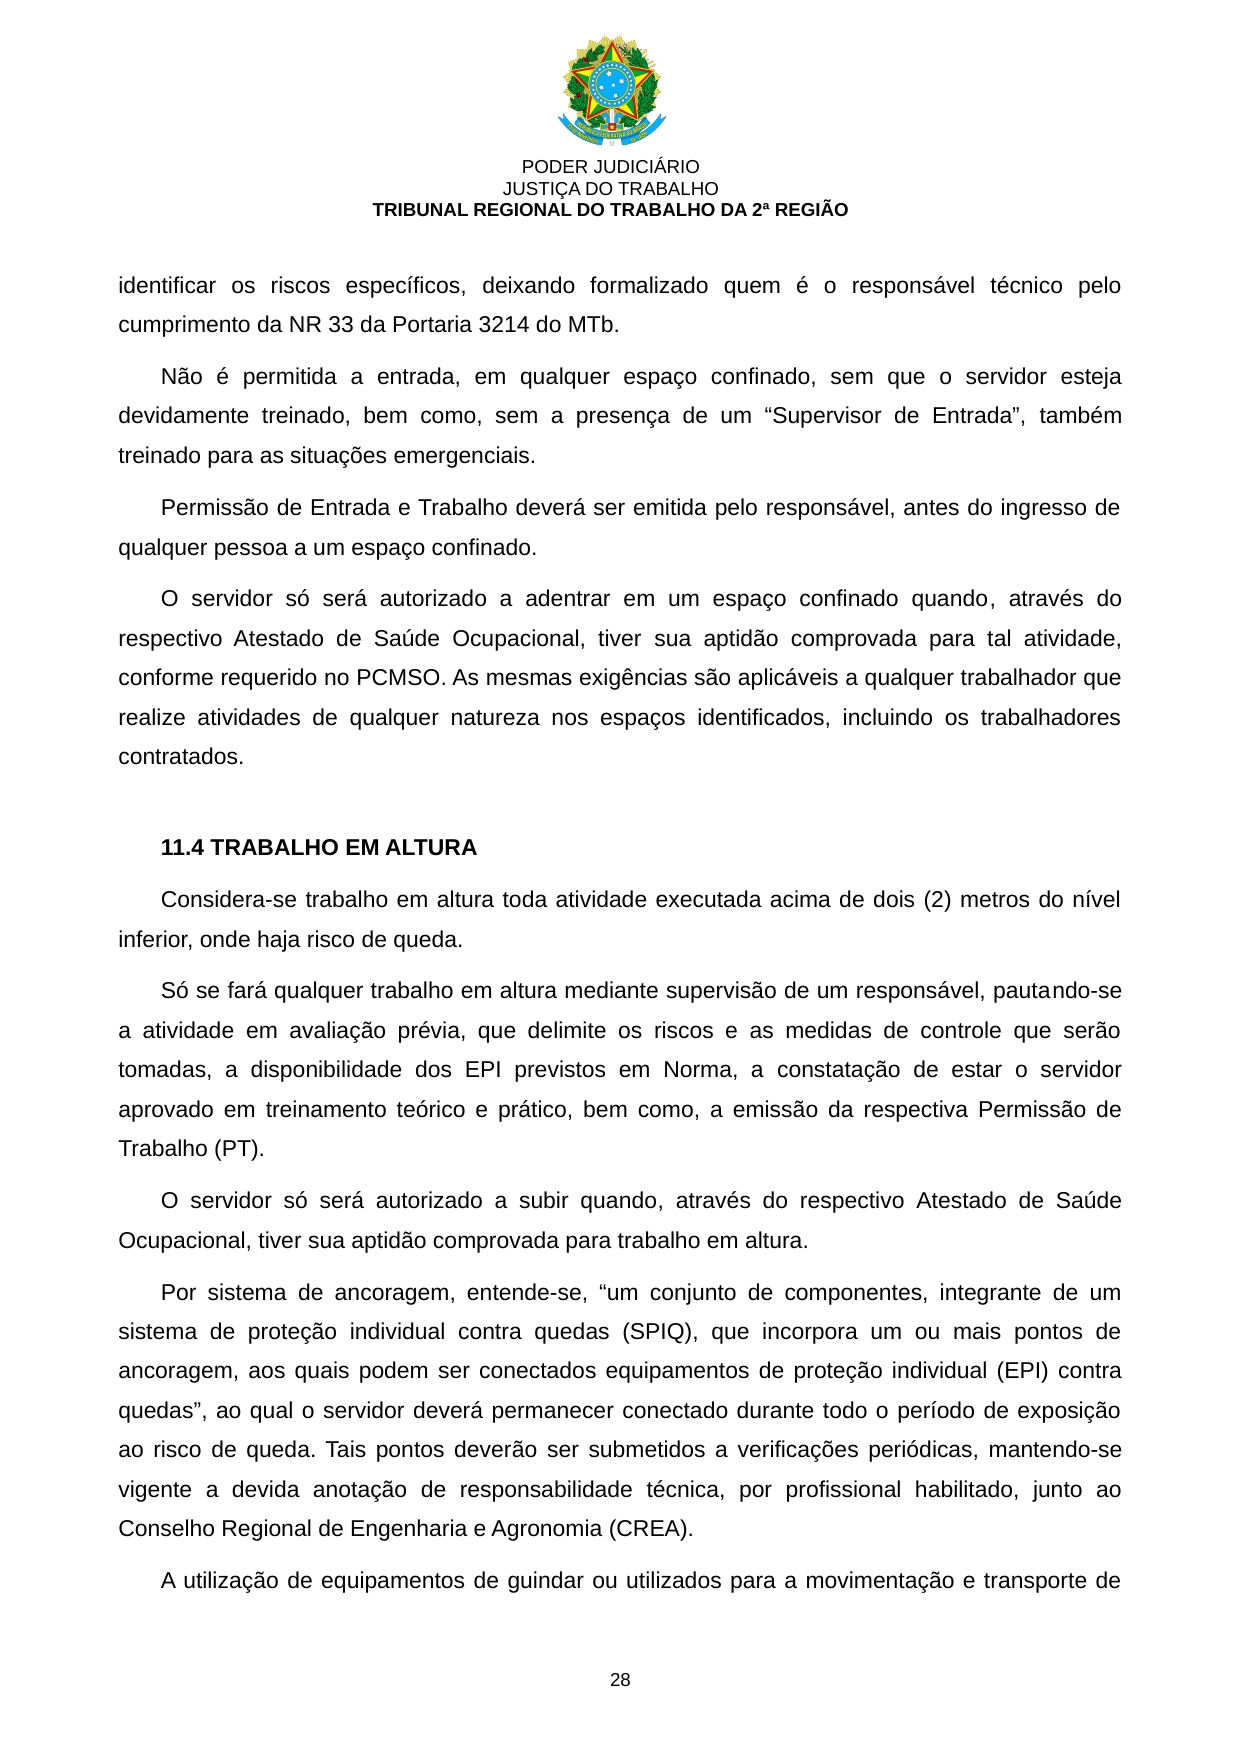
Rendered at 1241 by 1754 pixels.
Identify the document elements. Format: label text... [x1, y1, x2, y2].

subtitle 11.4 TRABALHO EM ALTURA [118, 834, 1122, 861]
text Só se fará qualquer trabalho em altura mediante supervisão de um responsável, pautando-se a atividade em avaliação prévia, que delimite os riscos e as medidas de controle que serão tomadas, a disponibilidade dos EPI previstos em Norma, a constatação de estar o servidor aprovado em treinamento teórico e prático, bem como, a emissão da respectiva Permissão de Trabalho (PT). [118, 977, 1122, 1162]
text Permissão de Entrada e Trabalho deverá ser emitida pelo responsável, antes do ingresso de qualquer pessoa a um espaço confinado. [118, 494, 1122, 560]
text A utilização de equipamentos de guindar ou utilizados para a movimentação e transporte de [118, 1567, 1122, 1594]
text O servidor só será autorizado a subir quando, através do respectivo Atestado de Saúde Ocupacional, tiver sua aptidão comprovada para trabalho em altura. [118, 1187, 1122, 1253]
text Por sistema de ancoragem, entende-se, “um conjunto de componentes, integrante de um sistema de proteção individual contra quedas (SPIQ), que incorpora um ou mais pontos de ancoragem, aos quais podem ser conectados equipamentos de proteção individual (EPI) contra quedas”, ao qual o servidor deverá permanecer conectado durante todo o período de exposição ao risco de queda. Tais pontos deverão ser submetidos a verificações periódicas, mantendo-se vigente a devida anotação de responsabilidade técnica, por profissional habilitado, junto ao Conselho Regional de Engenharia e Agronomia (CREA). [118, 1278, 1122, 1542]
text Considera-se trabalho em altura toda atividade executada acima de dois (2) metros do nível inferior, onde haja risco de queda. [118, 886, 1122, 952]
text Não é permitida a entrada, em qualquer espaço confinado, sem que o servidor esteja devidamente treinado, bem como, sem a presença de um “Supervisor de Entrada”, também treinado para as situações emergenciais. [118, 363, 1122, 468]
text identificar os riscos específicos, deixando formalizado quem é o responsável técnico pelo cumprimento da NR 33 da Portaria 3214 do MTb. [118, 272, 1122, 337]
text O servidor só será autorizado a adentrar em um espaço confinado quando, através do respectivo Atestado de Saúde Ocupacional, tiver sua aptidão comprovada para tal atividade, conforme requerido no PCMSO. As mesmas exigências são aplicáveis a qualquer trabalhador que realize atividades de qualquer natureza nos espaços identificados, incluindo os trabalhadores contratados. [118, 585, 1122, 770]
